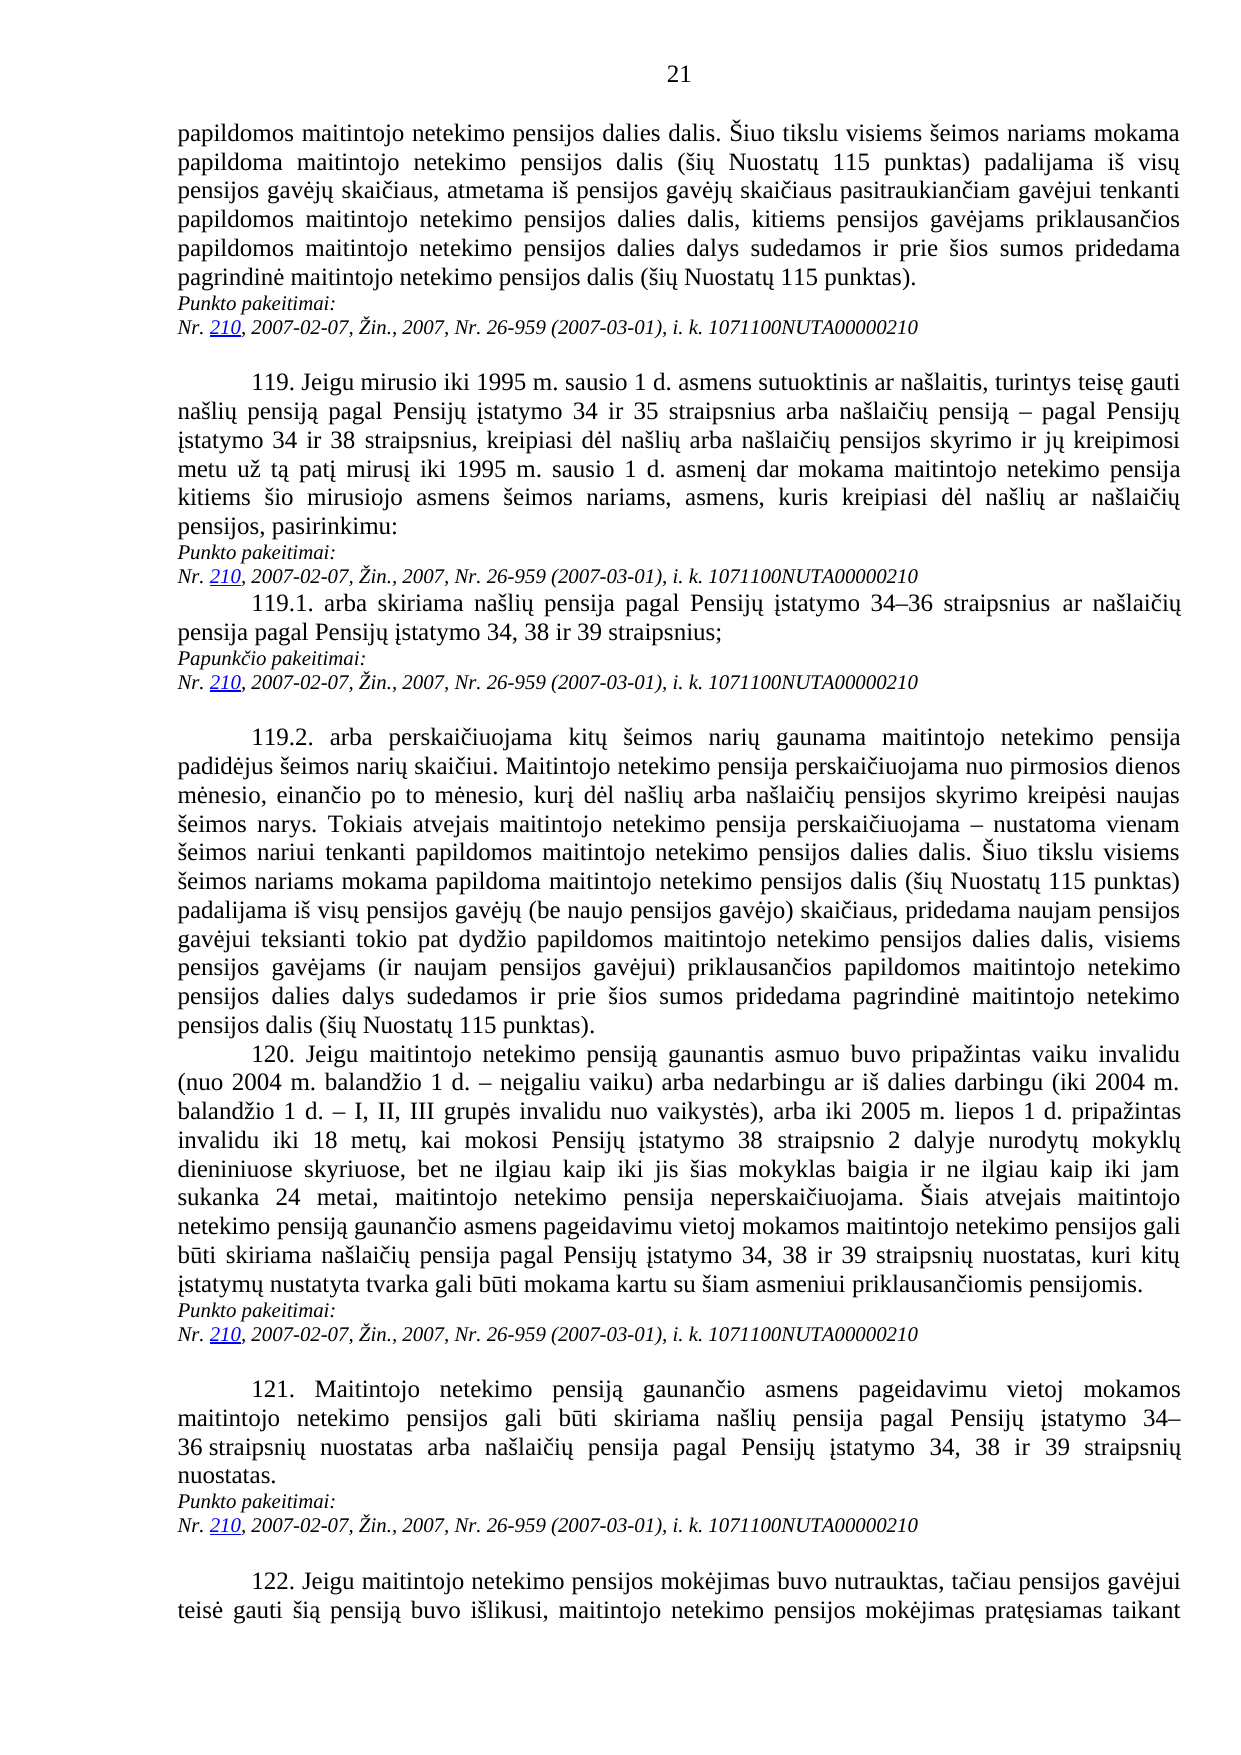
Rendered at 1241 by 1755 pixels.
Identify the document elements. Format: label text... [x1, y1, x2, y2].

text papildomos maitintojo netekimo pensijos dalies dalis. Šiuo tikslu visiems šeimos nariams mokama papildoma maitintojo netekimo pensijos dalis (šių Nuostatų 115 punktas) padalijama iš visų pensijos gavėjų skaičiaus, atmetama iš pensijos gavėjų skaičiaus pasitraukiančiam gavėjui tenkanti papildomos maitintojo netekimo pensijos dalies dalis, kitiems pensijos gavėjams priklausančios papildomos maitintojo netekimo pensijos dalies dalys sudedamos ir prie šios sumos pridedama pagrindinė maitintojo netekimo pensijos dalis (šių Nuostatų 115 punktas). [177, 118, 1181, 291]
text Nr. 210, 2007-02-07, Žin., 2007, Nr. 26-959 (2007-03-01), i. k. 1071100NUTA00000210 [177, 1322, 1181, 1346]
text 122. Jeigu maitintojo netekimo pensijos mokėjimas buvo nutrauktas, tačiau pensijos gavėjui teisė gauti šią pensiją buvo išlikusi, maitintojo netekimo pensijos mokėjimas pratęsiamas taikant [177, 1566, 1181, 1624]
text Nr. 210, 2007-02-07, Žin., 2007, Nr. 26-959 (2007-03-01), i. k. 1071100NUTA00000210 [177, 564, 1181, 588]
text Punkto pakeitimai: [177, 291, 1181, 315]
text Punkto pakeitimai: [177, 1297, 1181, 1322]
text 121. Maitintojo netekimo pensiją gaunančio asmens pageidavimu vietoj mokamos maitintojo netekimo pensijos gali būti skiriama našlių pensija pagal Pensijų įstatymo 34–36 straipsnių nuostatas arba našlaičių pensija pagal Pensijų įstatymo 34, 38 ir 39 straipsnių nuostatas. [177, 1374, 1181, 1489]
text 120. Jeigu maitintojo netekimo pensiją gaunantis asmuo buvo pripažintas vaiku invalidu (nuo 2004 m. balandžio 1 d. – neįgaliu vaiku) arba nedarbingu ar iš dalies darbingu (iki 2004 m. balandžio 1 d. – I, II, III grupės invalidu nuo vaikystės), arba iki 2005 m. liepos 1 d. pripažintas invalidu iki 18 metų, kai mokosi Pensijų įstatymo 38 straipsnio 2 dalyje nurodytų mokyklų dieniniuose skyriuose, bet ne ilgiau kaip iki jis šias mokyklas baigia ir ne ilgiau kaip iki jam sukanka 24 metai, maitintojo netekimo pensija neperskaičiuojama. Šiais atvejais maitintojo netekimo pensiją gaunančio asmens pageidavimu vietoj mokamos maitintojo netekimo pensijos gali būti skiriama našlaičių pensija pagal Pensijų įstatymo 34, 38 ir 39 straipsnių nuostatas, kuri kitų įstatymų nustatyta tvarka gali būti mokama kartu su šiam asmeniui priklausančiomis pensijomis. [177, 1039, 1181, 1297]
text Punkto pakeitimai: [177, 1489, 1181, 1513]
text Nr. 210, 2007-02-07, Žin., 2007, Nr. 26-959 (2007-03-01), i. k. 1071100NUTA00000210 [177, 315, 1181, 339]
text Nr. 210, 2007-02-07, Žin., 2007, Nr. 26-959 (2007-03-01), i. k. 1071100NUTA00000210 [177, 1513, 1181, 1537]
text 119.1. arba skiriama našlių pensija pagal Pensijų įstatymo 34–36 straipsnius ar našlaičių pensija pagal Pensijų įstatymo 34, 38 ir 39 straipsnius; [177, 588, 1181, 646]
text Nr. 210, 2007-02-07, Žin., 2007, Nr. 26-959 (2007-03-01), i. k. 1071100NUTA00000210 [177, 670, 1181, 694]
text Papunkčio pakeitimai: [177, 646, 1181, 670]
text 119.2. arba perskaičiuojama kitų šeimos narių gaunama maitintojo netekimo pensija padidėjus šeimos narių skaičiui. Maitintojo netekimo pensija perskaičiuojama nuo pirmosios dienos mėnesio, einančio po to mėnesio, kurį dėl našlių arba našlaičių pensijos skyrimo kreipėsi naujas šeimos narys. Tokiais atvejais maitintojo netekimo pensija perskaičiuojama – nustatoma vienam šeimos nariui tenkanti papildomos maitintojo netekimo pensijos dalies dalis. Šiuo tikslu visiems šeimos nariams mokama papildoma maitintojo netekimo pensijos dalis (šių Nuostatų 115 punktas) padalijama iš visų pensijos gavėjų (be naujo pensijos gavėjo) skaičiaus, pridedama naujam pensijos gavėjui teksianti tokio pat dydžio papildomos maitintojo netekimo pensijos dalies dalis, visiems pensijos gavėjams (ir naujam pensijos gavėjui) priklausančios papildomos maitintojo netekimo pensijos dalies dalys sudedamos ir prie šios sumos pridedama pagrindinė maitintojo netekimo pensijos dalis (šių Nuostatų 115 punktas). [177, 722, 1181, 1039]
text Punkto pakeitimai: [177, 540, 1181, 564]
text 119. Jeigu mirusio iki 1995 m. sausio 1 d. asmens sutuoktinis ar našlaitis, turintys teisę gauti našlių pensiją pagal Pensijų įstatymo 34 ir 35 straipsnius arba našlaičių pensiją – pagal Pensijų įstatymo 34 ir 38 straipsnius, kreipiasi dėl našlių arba našlaičių pensijos skyrimo ir jų kreipimosi metu už tą patį mirusį iki 1995 m. sausio 1 d. asmenį dar mokama maitintojo netekimo pensija kitiems šio mirusiojo asmens šeimos nariams, asmens, kuris kreipiasi dėl našlių ar našlaičių pensijos, pasirinkimu: [177, 367, 1181, 540]
